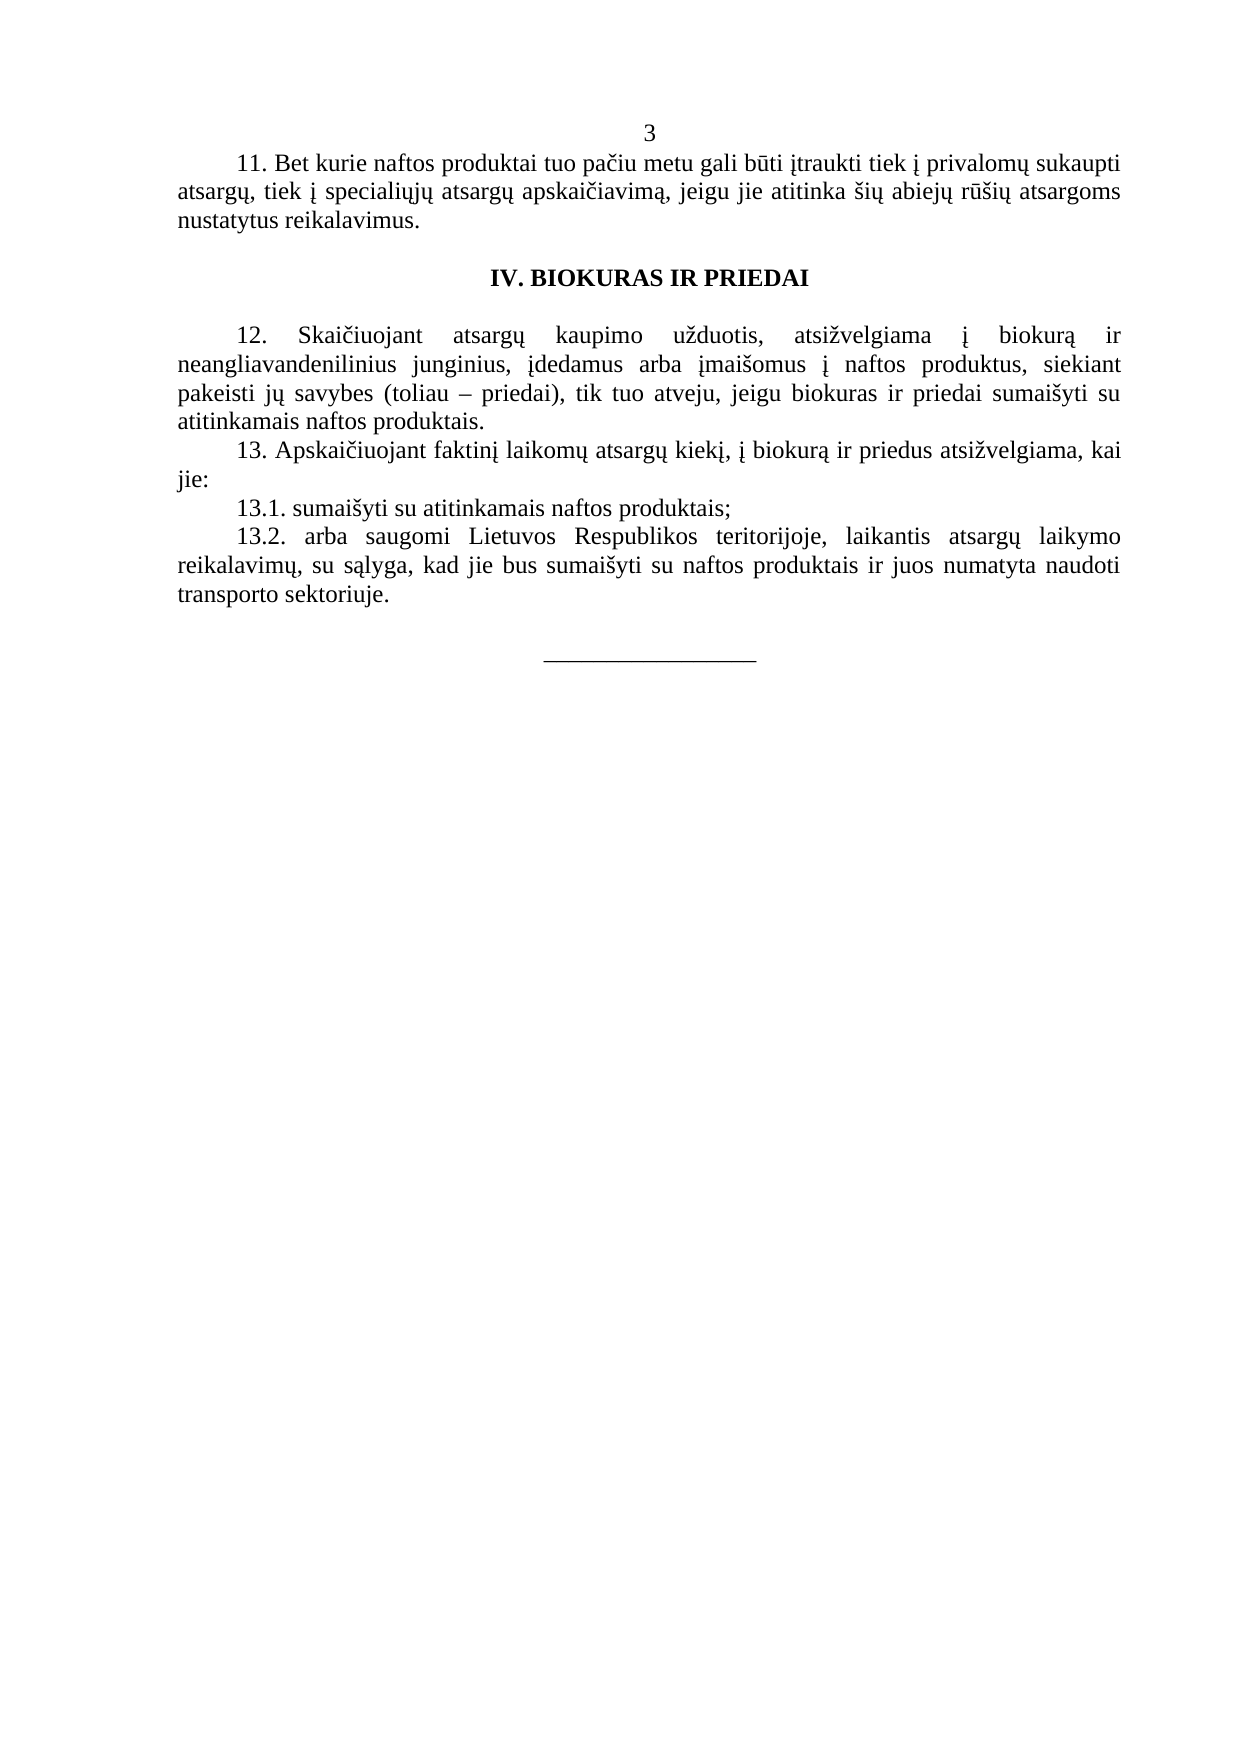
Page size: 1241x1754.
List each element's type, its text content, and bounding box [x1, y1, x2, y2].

text 13.2. arba saugomi Lietuvos Respublikos teritorijoje, laikantis atsargų laikymo reikalavimų, su sąlyga, kad jie bus sumaišyti su naftos produktais ir juos numatyta naudoti transporto sektoriuje. [177, 521, 1122, 608]
text IV. BIOKURAS IR PRIEDAI [177, 263, 1122, 291]
text 11. Bet kurie naftos produktai tuo pačiu metu gali būti įtraukti tiek į privalomų sukaupti atsargų, tiek į specialiųjų atsargų apskaičiavimą, jeigu jie atitinka šių abiejų rūšių atsargoms nustatytus reikalavimus. [177, 148, 1122, 234]
text 13. Apskaičiuojant faktinį laikomų atsargų kiekį, į biokurą ir priedus atsižvelgiama, kai jie: [177, 435, 1122, 493]
text _________________ [177, 636, 1122, 665]
text 12. Skaičiuojant atsargų kaupimo užduotis, atsižvelgiama į biokurą ir neangliavandenilinius junginius, įdedamus arba įmaišomus į naftos produktus, siekiant pakeisti jų savybes (toliau – priedai), tik tuo atveju, jeigu biokuras ir priedai sumaišyti su atitinkamais naftos produktais. [177, 320, 1122, 435]
text 13.1. sumaišyti su atitinkamais naftos produktais; [177, 493, 1122, 521]
